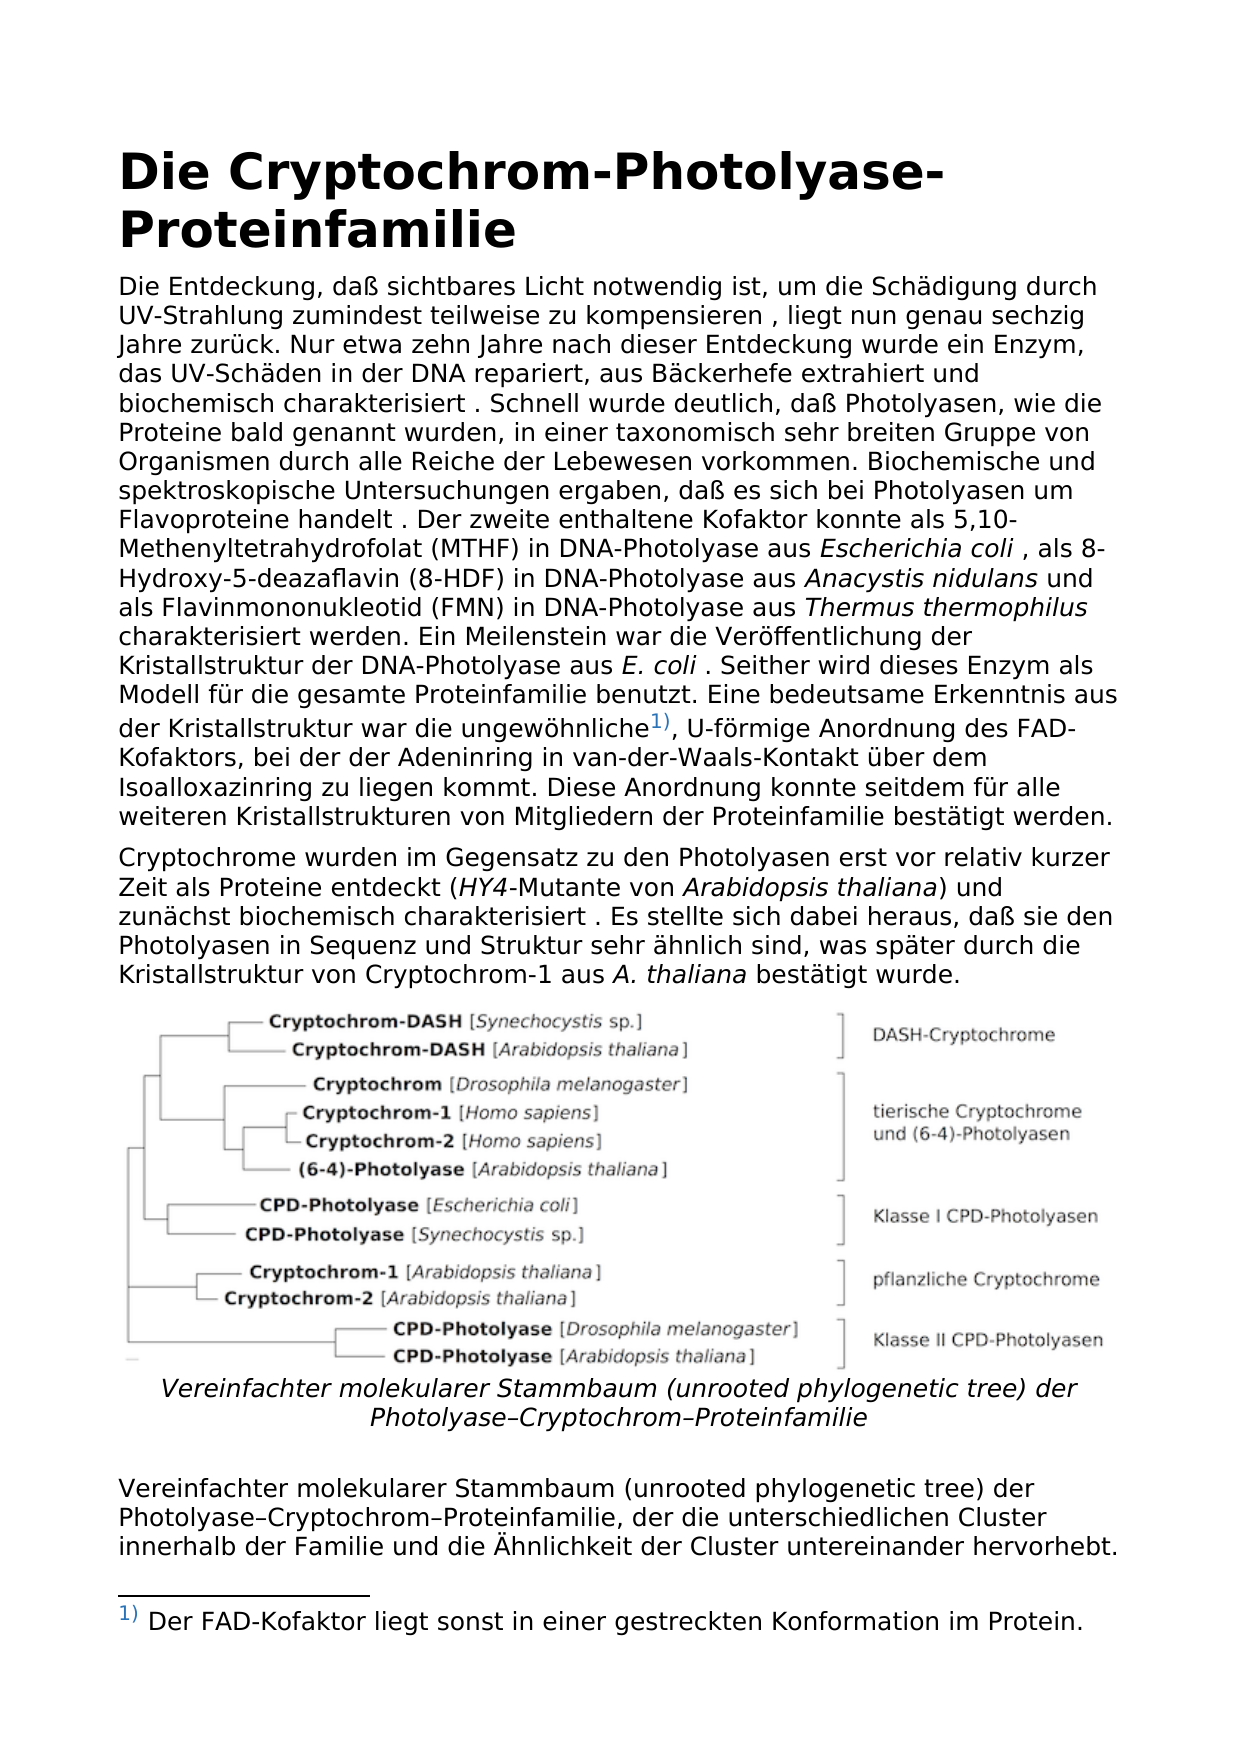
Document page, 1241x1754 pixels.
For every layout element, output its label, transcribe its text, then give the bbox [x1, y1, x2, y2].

text Die Entdeckung, daß sichtbares Licht notwendig ist, um die Schädigung durch UV-Strahlung zumindest teilweise zu kompensieren , liegt nun genau sechzig Jahre zurück. Nur etwa zehn Jahre nach dieser Entdeckung wurde ein Enzym, das UV-Schäden in der DNA repariert, aus Bäckerhefe extrahiert und biochemisch charakterisiert . Schnell wurde deutlich, daß Photolyasen, wie die Proteine bald genannt wurden, in einer taxonomisch sehr breiten Gruppe von Organismen durch alle Reiche der Lebewesen vorkommen. Biochemische und spektroskopische Untersuchungen ergaben, daß es sich bei Photolyasen um Flavoproteine handelt . Der zweite enthaltene Kofaktor konnte als 5,10-Methenyltetrahydrofolat (MTHF) in DNA-Photolyase aus Escherichia coli , als 8-Hydroxy-5-deazaflavin (8-HDF) in DNA-Photolyase aus Anacystis nidulans und als Flavinmononukleotid (FMN) in DNA-Photolyase aus Thermus thermophilus charakterisiert werden. Ein Meilenstein war die Veröffentlichung der Kristallstruktur der DNA-Photolyase aus E. coli . Seither wird dieses Enzym als Modell für die gesamte Proteinfamilie benutzt. Eine bedeutsame Erkenntnis aus der Kristallstruktur war die ungewöhnliche, U-förmige Anordnung des FAD-Kofaktors, bei der der Adeninring in van-der-Waals-Kontakt über dem Isoalloxazinring zu liegen kommt. Diese Anordnung konnte seitdem für alle weiteren Kristallstrukturen von Mitgliedern der Proteinfamilie bestätigt werden. [118, 272, 1122, 831]
picture [118, 1002, 1123, 1374]
text Vereinfachter molekularer Stammbaum (unrooted phylogenetic tree) der Photolyase–Cryptochrom–Proteinfamilie [118, 1374, 1122, 1432]
subtitle Die Cryptochrom-Photolyase-Proteinfamilie [118, 143, 1122, 259]
text Vereinfachter molekularer Stammbaum (unrooted phylogenetic tree) der Photolyase–Cryptochrom–Proteinfamilie, der die unterschiedlichen Cluster innerhalb der Familie und die Ähnlichkeit der Cluster untereinander hervorhebt. [118, 1474, 1122, 1561]
text Cryptochrome wurden im Gegensatz zu den Photolyasen erst vor relativ kurzer Zeit als Proteine entdeckt (HY4-Mutante von Arabidopsis thaliana) und zunächst biochemisch charakterisiert . Es stellte sich dabei heraus, daß sie den Photolyasen in Sequenz und Struktur sehr ähnlich sind, was später durch die Kristallstruktur von Cryptochrom-1 aus A. thaliana bestätigt wurde. [118, 844, 1122, 989]
text Der FAD-Kofaktor liegt sonst in einer gestreckten Konformation im Protein. [118, 1602, 1122, 1636]
